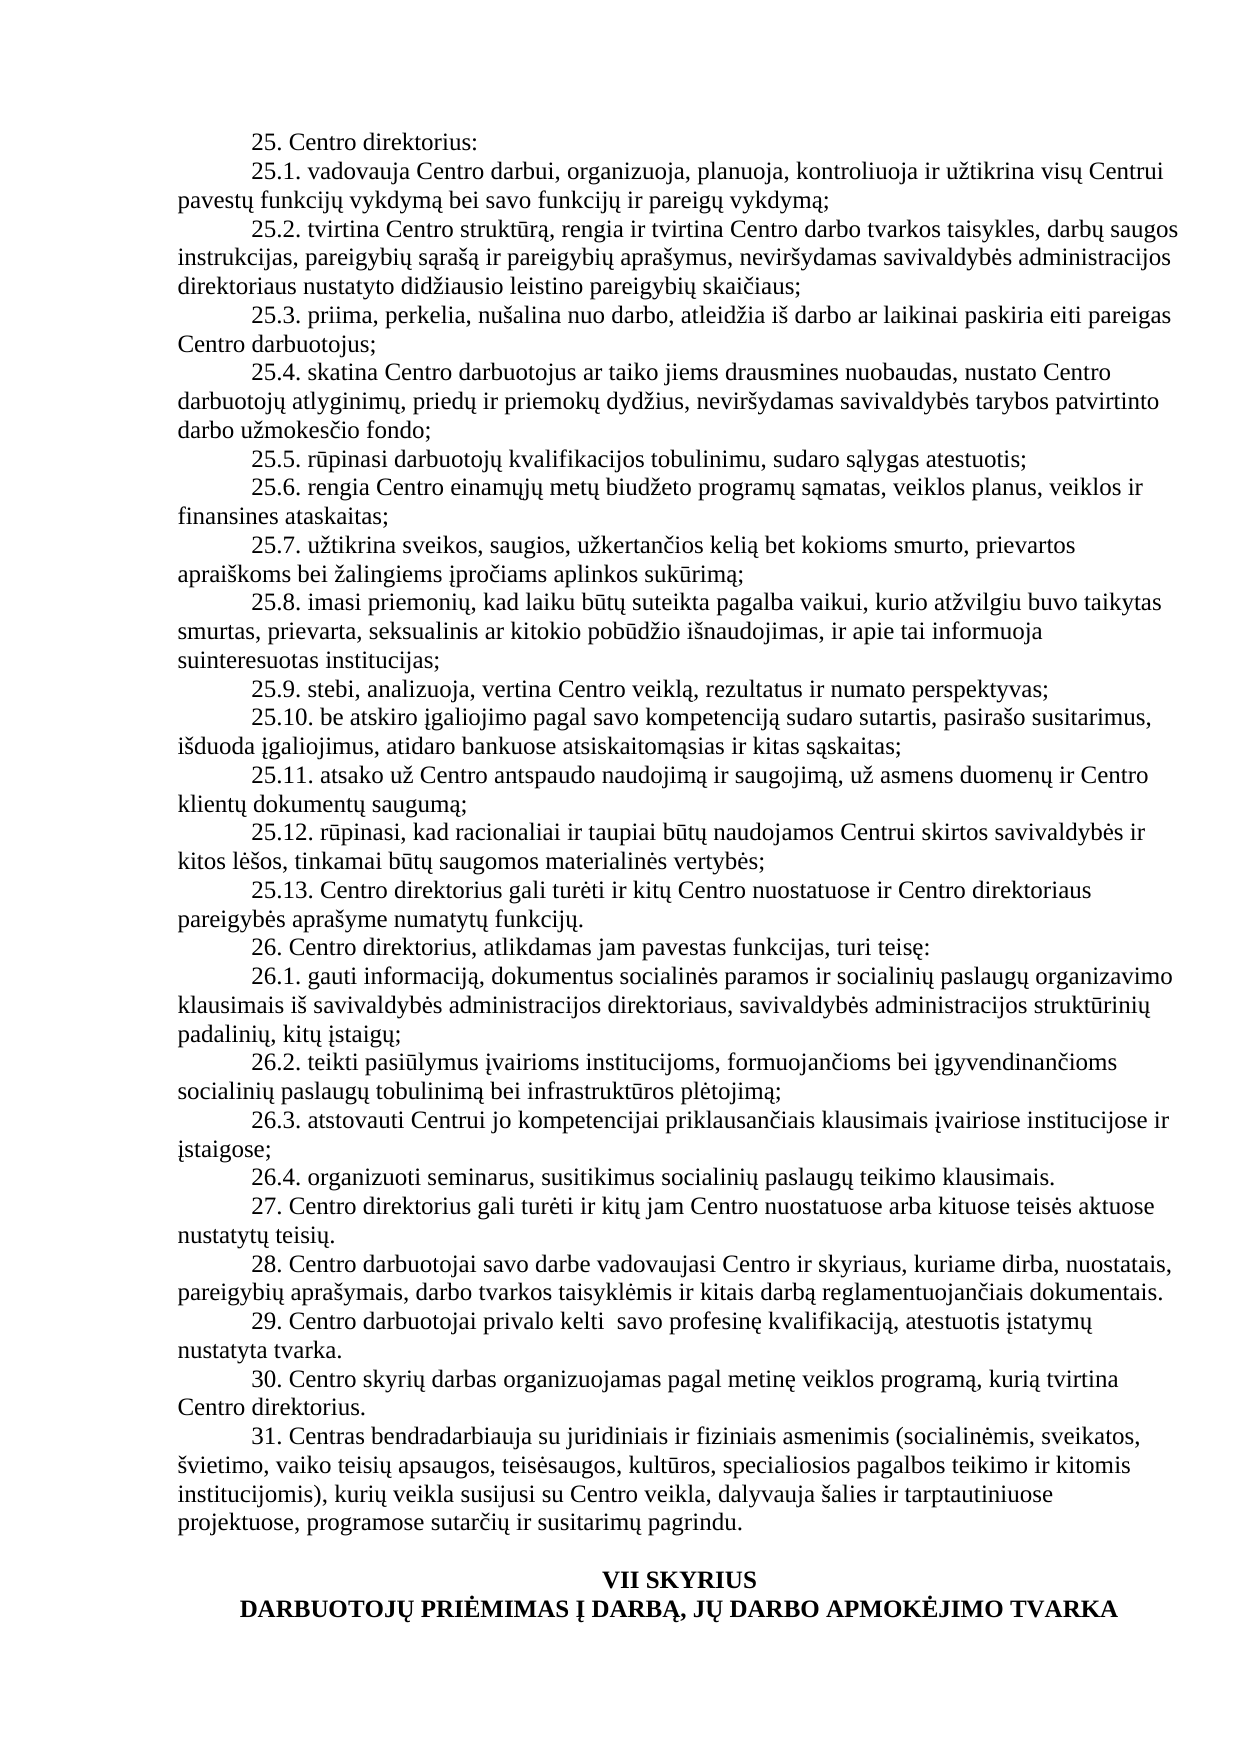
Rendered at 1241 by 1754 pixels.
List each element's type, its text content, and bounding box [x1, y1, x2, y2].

text 26.3. atstovauti Centrui jo kompetencijai priklausančiais klausimais įvairiose institucijose ir įstaigose; [177, 1105, 1181, 1162]
text DARBUOTOJŲ PRIĖMIMAS Į DARBĄ, JŲ DARBO APMOKĖJIMO TVARKA [177, 1594, 1181, 1622]
text VII SKYRIUS [177, 1565, 1181, 1594]
text 25.3. priima, perkelia, nušalina nuo darbo, atleidžia iš darbo ar laikinai paskiria eiti pareigas Centro darbuotojus; [177, 300, 1181, 357]
text 25.4. skatina Centro darbuotojus ar taiko jiems drausmines nuobaudas, nustato Centro darbuotojų atlyginimų, priedų ir priemokų dydžius, neviršydamas savivaldybės tarybos patvirtinto darbo užmokesčio fondo; [177, 357, 1181, 444]
text 26.2. teikti pasiūlymus įvairioms institucijoms, formuojančioms bei įgyvendinančioms socialinių paslaugų tobulinimą bei infrastruktūros plėtojimą; [177, 1047, 1181, 1105]
text 30. Centro skyrių darbas organizuojamas pagal metinę veiklos programą, kurią tvirtina Centro direktorius. [177, 1364, 1181, 1421]
text 25.9. stebi, analizuoja, vertina Centro veiklą, rezultatus ir numato perspektyvas; [177, 674, 1181, 702]
text 25.10. be atskiro įgaliojimo pagal savo kompetenciją sudaro sutartis, pasirašo susitarimus, išduoda įgaliojimus, atidaro bankuose atsiskaitomąsias ir kitas sąskaitas; [177, 702, 1181, 760]
text 25.8. imasi priemonių, kad laiku būtų suteikta pagalba vaikui, kurio atžvilgiu buvo taikytas smurtas, prievarta, seksualinis ar kitokio pobūdžio išnaudojimas, ir apie tai informuoja suinteresuotas institucijas; [177, 587, 1181, 674]
text 26. Centro direktorius, atlikdamas jam pavestas funkcijas, turi teisę: [177, 932, 1181, 961]
text 31. Centras bendradarbiauja su juridiniais ir fiziniais asmenimis (socialinėmis, sveikatos, švietimo, vaiko teisių apsaugos, teisėsaugos, kultūros, specialiosios pagalbos teikimo ir kitomis institucijomis), kurių veikla susijusi su Centro veikla, dalyvauja šalies ir tarptautiniuose projektuose, programose sutarčių ir susitarimų pagrindu. [177, 1421, 1181, 1536]
text 28. Centro darbuotojai savo darbe vadovaujasi Centro ir skyriaus, kuriame dirba, nuostatais, pareigybių aprašymais, darbo tvarkos taisyklėmis ir kitais darbą reglamentuojančiais dokumentais. [177, 1249, 1181, 1306]
text 27. Centro direktorius gali turėti ir kitų jam Centro nuostatuose arba kituose teisės aktuose nustatytų teisių. [177, 1191, 1181, 1249]
text 25.5. rūpinasi darbuotojų kvalifikacijos tobulinimu, sudaro sąlygas atestuotis; [177, 444, 1181, 472]
text 25.7. užtikrina sveikos, saugios, užkertančios kelią bet kokioms smurto, prievartos apraiškoms bei žalingiems įpročiams aplinkos sukūrimą; [177, 530, 1181, 587]
text 25. Centro direktorius: [177, 127, 1181, 156]
text 26.1. gauti informaciją, dokumentus socialinės paramos ir socialinių paslaugų organizavimo klausimais iš savivaldybės administracijos direktoriaus, savivaldybės administracijos struktūrinių padalinių, kitų įstaigų; [177, 961, 1181, 1047]
text 25.11. atsako už Centro antspaudo naudojimą ir saugojimą, už asmens duomenų ir Centro klientų dokumentų saugumą; [177, 760, 1181, 817]
text 25.2. tvirtina Centro struktūrą, rengia ir tvirtina Centro darbo tvarkos taisykles, darbų saugos instrukcijas, pareigybių sąrašą ir pareigybių aprašymus, neviršydamas savivaldybės administracijos direktoriaus nustatyto didžiausio leistino pareigybių skaičiaus; [177, 214, 1181, 300]
text 25.13. Centro direktorius gali turėti ir kitų Centro nuostatuose ir Centro direktoriaus pareigybės aprašyme numatytų funkcijų. [177, 875, 1181, 932]
text 29. Centro darbuotojai privalo kelti savo profesinę kvalifikaciją, atestuotis įstatymų nustatyta tvarka. [177, 1306, 1181, 1364]
text 25.1. vadovauja Centro darbui, organizuoja, planuoja, kontroliuoja ir užtikrina visų Centrui pavestų funkcijų vykdymą bei savo funkcijų ir pareigų vykdymą; [177, 156, 1181, 214]
text 26.4. organizuoti seminarus, susitikimus socialinių paslaugų teikimo klausimais. [177, 1162, 1181, 1191]
text 25.12. rūpinasi, kad racionaliai ir taupiai būtų naudojamos Centrui skirtos savivaldybės ir kitos lėšos, tinkamai būtų saugomos materialinės vertybės; [177, 817, 1181, 875]
text 25.6. rengia Centro einamųjų metų biudžeto programų sąmatas, veiklos planus, veiklos ir finansines ataskaitas; [177, 472, 1181, 530]
